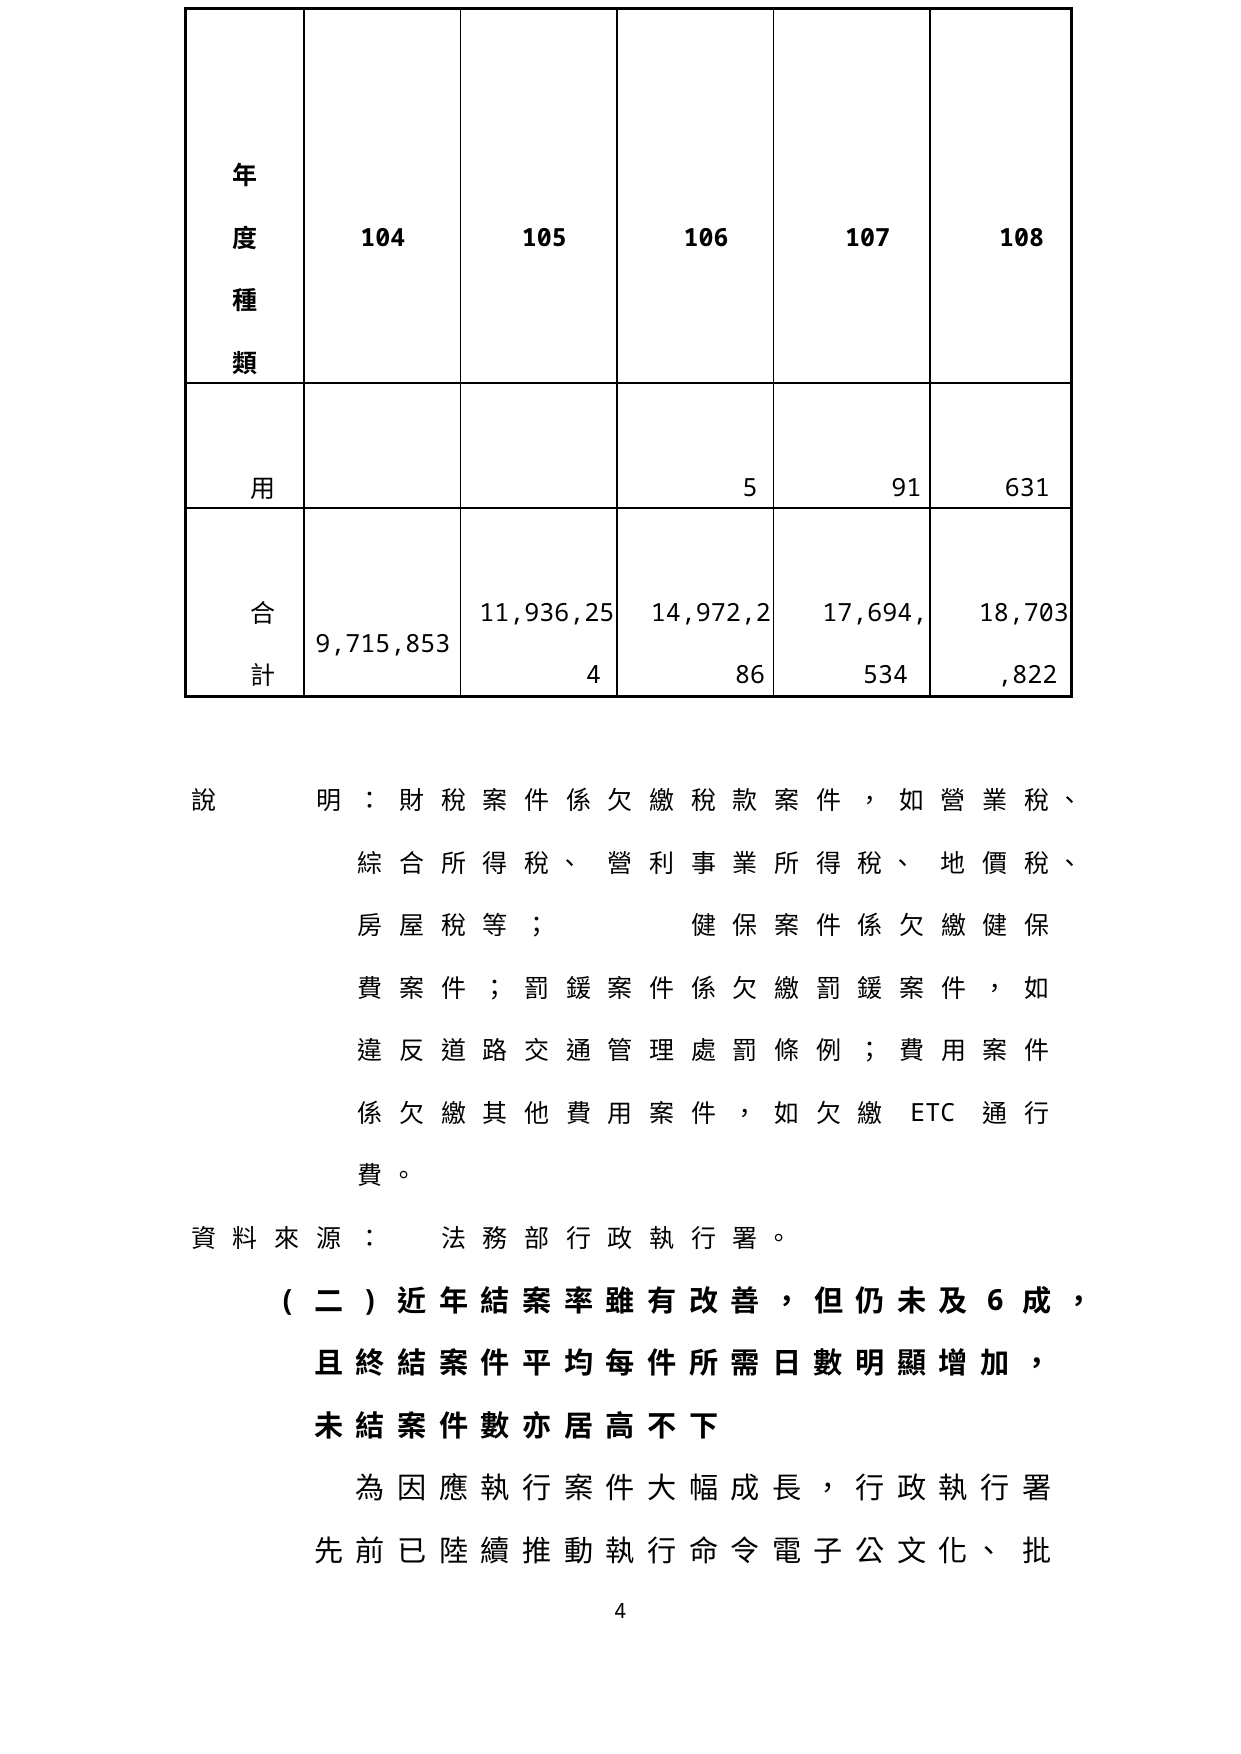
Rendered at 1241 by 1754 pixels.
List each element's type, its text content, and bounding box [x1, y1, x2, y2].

table_cell 631 [931, 384, 1070, 507]
table_header 108 [931, 10, 1070, 382]
text 資料來源： 法務部行政執行署。 [183, 1194, 1058, 1257]
table_cell 11,936,254 [461, 509, 616, 694]
table_header 104 [305, 10, 460, 382]
table_header 105 [461, 10, 616, 382]
text 說 明：財稅案件係欠繳稅款案件，如營業稅、綜合所得稅、營利事業所得稅、地價稅、房屋稅等； 健保案件係欠繳健保費案件；罰鍰案件係欠繳罰鍰案件，如違反道路交通管理處罰條例；費用案件係欠繳其他費用案件，如欠繳ETC通行費。 [183, 757, 1058, 1194]
table_cell 91 [774, 384, 929, 507]
text 為因應執行案件大幅成長，行政執行署先前已陸續推動執行命令電子公文化、批次金融餘額查詢及簡化小額案件流程等措施。觀察近年行政執行署各分署之結案情形，104年度終結件數為587萬餘件，至108年度為1,115萬餘件(詳表2)，概呈逐年提升；另以結案率觀之，106年度50.0%為近年最低、嗣108年度雖提升至59.6%，惟尚未及104年度60.4%之水準，仍有改善空間。因案件連年成長且行政執行署人力有限，終結案件平均每件所需日數概呈增加，107年度甚至高達296日，與104年度之228日相較，增加68日，迄108年度始有改善，略降至284日。又108年度未結件數仍高達近755萬件，為避免未結案件持續累積導致案件久懸，宜依據相關管考機制督請各分署注意案件時程控管並加強清理。 [271, 1444, 1058, 1569]
table_cell 17,694,534 [774, 509, 929, 694]
table_cell 用 [187, 384, 303, 507]
table_cell 9,715,853 [305, 509, 460, 694]
table_cell 14,972,286 [618, 509, 773, 694]
table_cell 合計 [187, 509, 303, 694]
table_header 年度 種類 [187, 10, 303, 382]
table_cell [461, 384, 616, 507]
table_cell 5 [618, 384, 773, 507]
table_cell [305, 384, 460, 507]
table_header 106 [618, 10, 773, 382]
table_header 107 [774, 10, 929, 382]
table_cell 18,703,822 [931, 509, 1070, 694]
text (二)近年結案率雖有改善，但仍未及6成，且終結案件平均每件所需日數明顯增加，未結案件數亦居高不下 [242, 1257, 1058, 1444]
